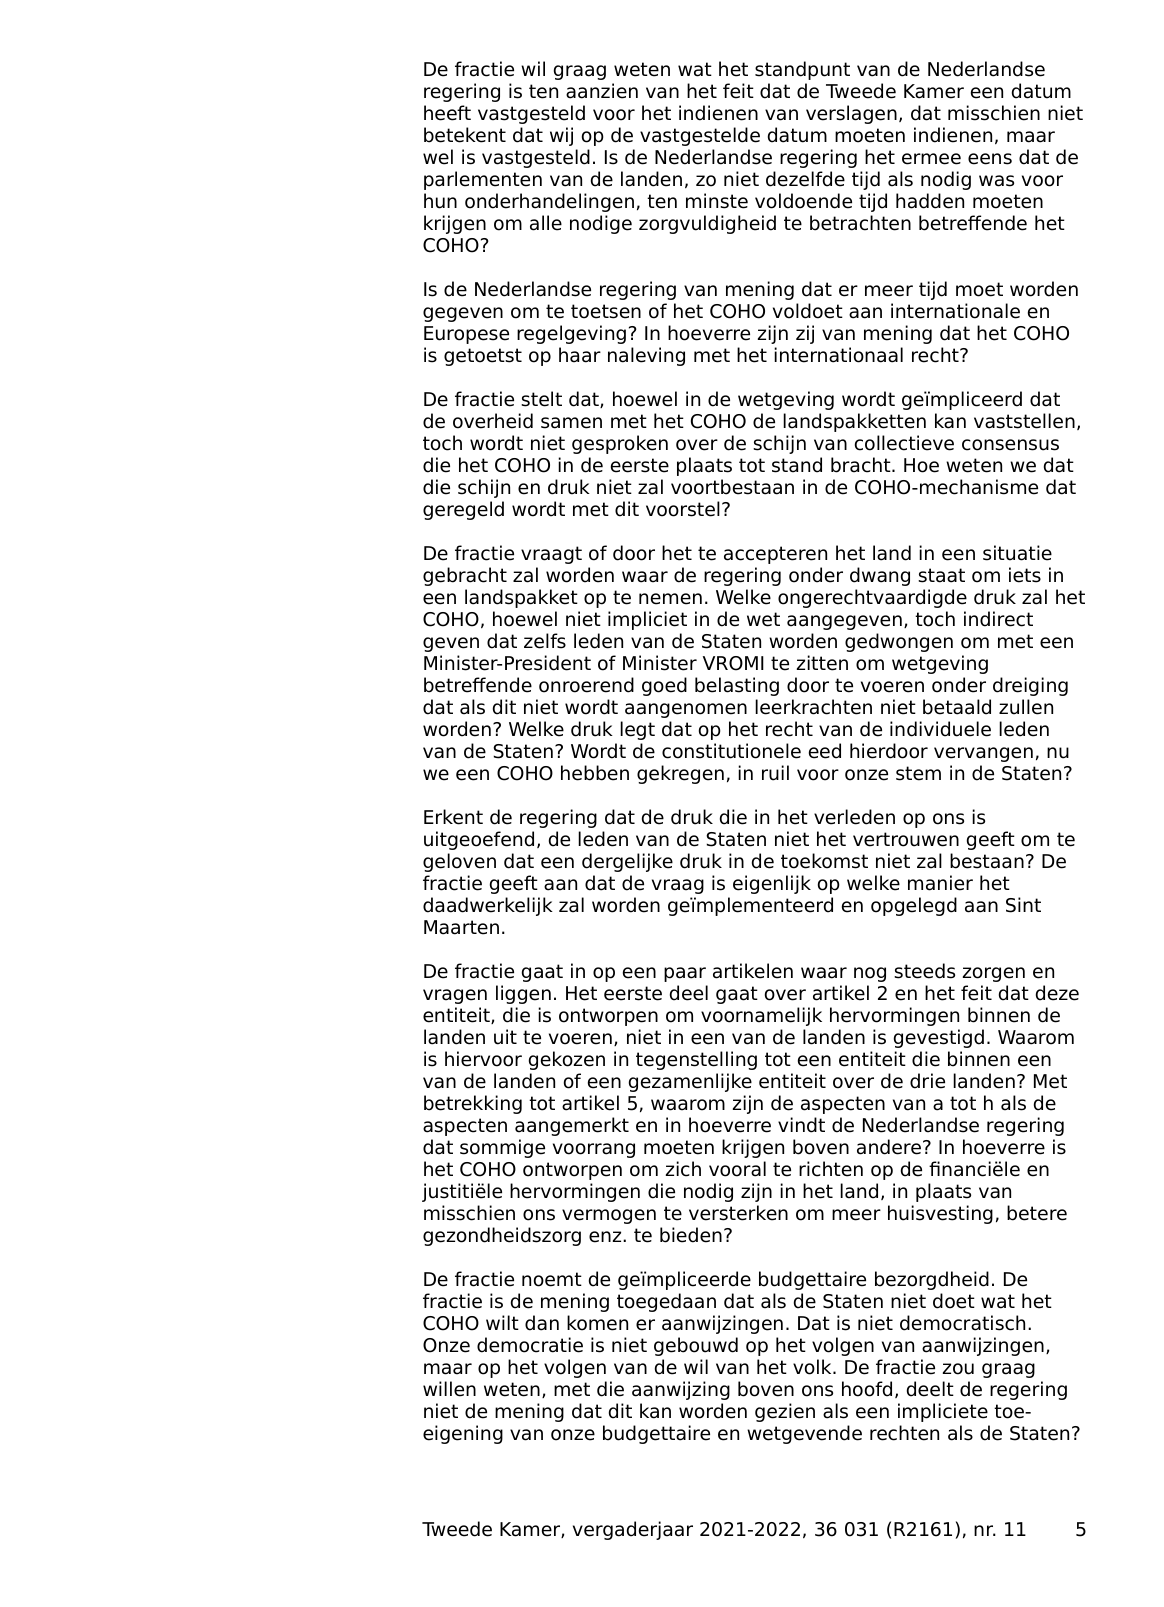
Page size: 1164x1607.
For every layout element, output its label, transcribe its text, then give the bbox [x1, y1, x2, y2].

text De fractie noemt de geïmpliceerde budgettaire bezorgdheid. De fractie is de mening toegedaan dat als de Staten niet doet wat het COHO wilt dan komen er aanwijzingen. Dat is niet democratisch. Onze democratie is niet gebouwd op het volgen van aanwijzingen, maar op het volgen van de wil van het volk. De fractie zou graag willen weten, met die aanwijzing boven ons hoofd, deelt de regering niet de mening dat dit kan worden gezien als een impliciete toe-eigening van onze budgettaire en wetgevende rechten als de Staten? [422, 1269, 1087, 1445]
text De fractie stelt dat, hoewel in de wetgeving wordt geïmpliceerd dat de overheid samen met het COHO de landspakketten kan vaststellen, toch wordt niet gesproken over de schijn van collectieve consensus die het COHO in de eerste plaats tot stand bracht. Hoe weten we dat die schijn en druk niet zal voortbestaan in de COHO-mechanisme dat geregeld wordt met dit voorstel? [422, 389, 1087, 521]
text Erkent de regering dat de druk die in het verleden op ons is uitgeoefend, de leden van de Staten niet het vertrouwen geeft om te geloven dat een dergelijke druk in de toekomst niet zal bestaan? De fractie geeft aan dat de vraag is eigenlijk op welke manier het daadwerkelijk zal worden geïmplementeerd en opgelegd aan Sint Maarten. [422, 807, 1087, 939]
text Is de Nederlandse regering van mening dat er meer tijd moet worden gegeven om te toetsen of het COHO voldoet aan internationale en Europese regelgeving? In hoeverre zijn zij van mening dat het COHO is getoetst op haar naleving met het internationaal recht? [422, 279, 1087, 367]
text De fractie wil graag weten wat het standpunt van de Nederlandse regering is ten aanzien van het feit dat de Tweede Kamer een datum heeft vastgesteld voor het indienen van verslagen, dat misschien niet betekent dat wij op de vastgestelde datum moeten indienen, maar wel is vastgesteld. Is de Nederlandse regering het ermee eens dat de parlementen van de landen, zo niet dezelfde tijd als nodig was voor hun onderhandelingen, ten minste voldoende tijd hadden moeten krijgen om alle nodige zorgvuldigheid te betrachten betreffende het COHO? [422, 59, 1087, 257]
text De fractie gaat in op een paar artikelen waar nog steeds zorgen en vragen liggen. Het eerste deel gaat over artikel 2 en het feit dat deze entiteit, die is ontworpen om voornamelijk hervormingen binnen de landen uit te voeren, niet in een van de landen is gevestigd. Waarom is hiervoor gekozen in tegenstelling tot een entiteit die binnen een van de landen of een gezamenlijke entiteit over de drie landen? Met betrekking tot artikel 5, waarom zijn de aspecten van a tot h als de aspecten aangemerkt en in hoeverre vindt de Nederlandse regering dat sommige voorrang moeten krijgen boven andere? In hoeverre is het COHO ontworpen om zich vooral te richten op de financiële en justitiële hervormingen die nodig zijn in het land, in plaats van misschien ons vermogen te versterken om meer huisvesting, betere gezondheidszorg enz. te bieden? [422, 961, 1087, 1247]
text De fractie vraagt of door het te accepteren het land in een situatie gebracht zal worden waar de regering onder dwang staat om iets in een landspakket op te nemen. Welke ongerechtvaardigde druk zal het COHO, hoewel niet impliciet in de wet aangegeven, toch indirect geven dat zelfs leden van de Staten worden gedwongen om met een Minister-President of Minister VROMI te zitten om wetgeving betreffende onroerend goed belasting door te voeren onder dreiging dat als dit niet wordt aangenomen leerkrachten niet betaald zullen worden? Welke druk legt dat op het recht van de individuele leden van de Staten? Wordt de constitutionele eed hierdoor vervangen, nu we een COHO hebben gekregen, in ruil voor onze stem in de Staten? [422, 543, 1087, 785]
